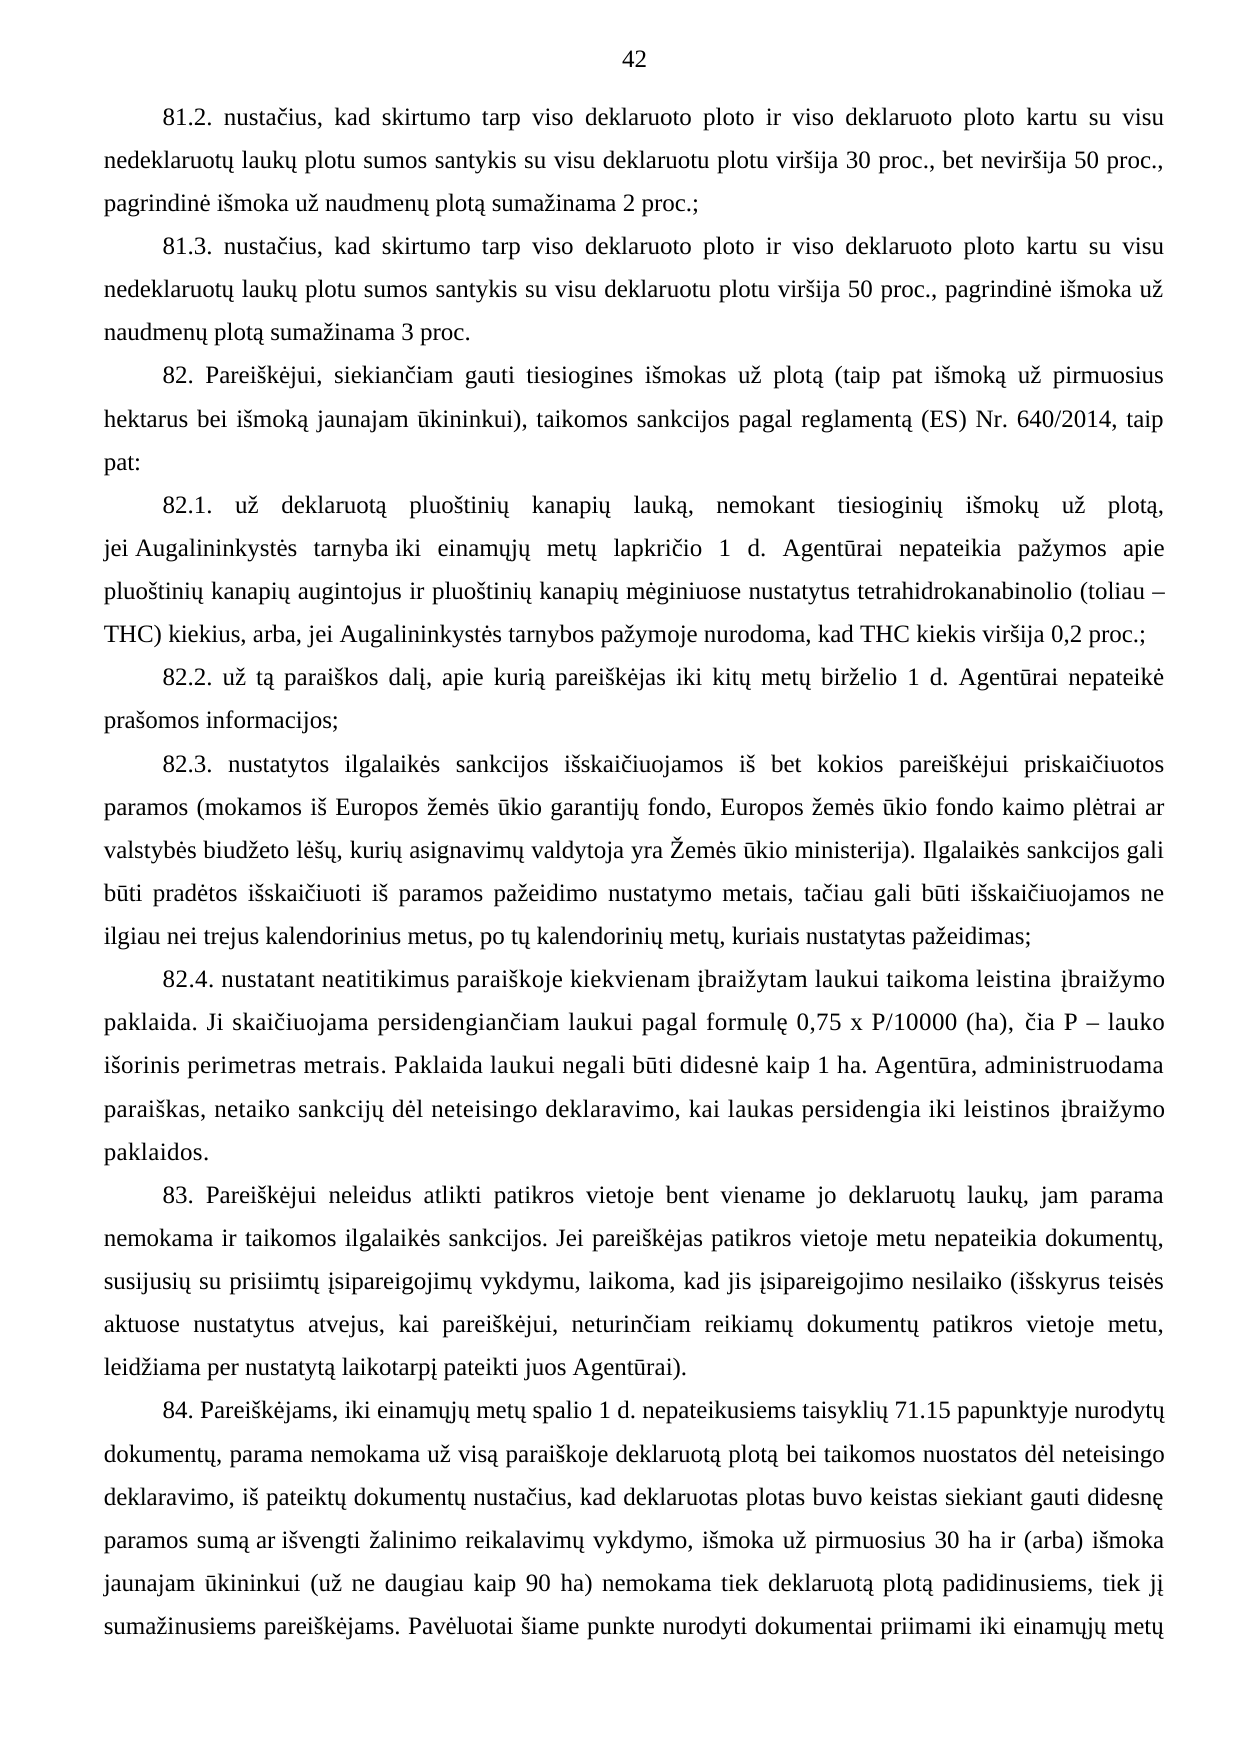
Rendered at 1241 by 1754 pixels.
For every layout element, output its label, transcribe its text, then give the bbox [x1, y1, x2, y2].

text 81.2. nustačius, kad skirtumo tarp viso deklaruoto ploto ir viso deklaruoto ploto kartu su visu nedeklaruotų laukų plotu sumos santykis su visu deklaruotu plotu viršija 30 proc., bet neviršija 50 proc., pagrindinė išmoka už naudmenų plotą sumažinama 2 proc.; [103, 102, 1165, 217]
text 84. Pareiškėjams, iki einamųjų metų spalio 1 d. nepateikusiems taisyklių 71.15 papunktyje nurodytų dokumentų, parama nemokama už visą paraiškoje deklaruotą plotą bei taikomos nuostatos dėl neteisingo deklaravimo, iš pateiktų dokumentų nustačius, kad deklaruotas plotas buvo keistas siekiant gauti didesnę paramos sumą ar išvengti žalinimo reikalavimų vykdymo, išmoka už pirmuosius 30 ha ir (arba) išmoka jaunajam ūkininkui (už ne daugiau kaip 90 ha) nemokama tiek deklaruotą plotą padidinusiems, tiek jį sumažinusiems pareiškėjams. Pavėluotai šiame punkte nurodyti dokumentai priimami iki einamųjų metų [103, 1396, 1165, 1640]
text 82. Pareiškėjui, siekiančiam gauti tiesiogines išmokas už plotą (taip pat išmoką už pirmuosius hektarus bei išmoką jaunajam ūkininkui), taikomos sankcijos pagal reglamentą (ES) Nr. 640/2014, taip pat: [103, 361, 1165, 476]
text 83. Pareiškėjui neleidus atlikti patikros vietoje bent viename jo deklaruotų laukų, jam parama nemokama ir taikomos ilgalaikės sankcijos. Jei pareiškėjas patikros vietoje metu nepateikia dokumentų, susijusių su prisiimtų įsipareigojimų vykdymu, laikoma, kad jis įsipareigojimo nesilaiko (išskyrus teisės aktuose nustatytus atvejus, kai pareiškėjui, neturinčiam reikiamų dokumentų patikros vietoje metu, leidžiama per nustatytą laikotarpį pateikti juos Agentūrai). [103, 1180, 1165, 1381]
text 82.2. už tą paraiškos dalį, apie kurią pareiškėjas iki kitų metų birželio 1 d. Agentūrai nepateikė prašomos informacijos; [103, 662, 1165, 734]
text 82.1. už deklaruotą pluoštinių kanapių lauką, nemokant tiesioginių išmokų už plotą, jei Augalininkystės tarnyba iki einamųjų metų lapkričio 1 d. Agentūrai nepateikia pažymos apie pluoštinių kanapių augintojus ir pluoštinių kanapių mėginiuose nustatytus tetrahidrokanabinolio (toliau – THC) kiekius, arba, jei Augalininkystės tarnybos pažymoje nurodoma, kad THC kiekis viršija 0,2 proc.; [103, 490, 1165, 648]
text 82.3. nustatytos ilgalaikės sankcijos išskaičiuojamos iš bet kokios pareiškėjui priskaičiuotos paramos (mokamos iš Europos žemės ūkio garantijų fondo, Europos žemės ūkio fondo kaimo plėtrai ar valstybės biudžeto lėšų, kurių asignavimų valdytoja yra Žemės ūkio ministerija). Ilgalaikės sankcijos gali būti pradėtos išskaičiuoti iš paramos pažeidimo nustatymo metais, tačiau gali būti išskaičiuojamos ne ilgiau nei trejus kalendorinius metus, po tų kalendorinių metų, kuriais nustatytas pažeidimas; [103, 749, 1165, 950]
text 81.3. nustačius, kad skirtumo tarp viso deklaruoto ploto ir viso deklaruoto ploto kartu su visu nedeklaruotų laukų plotu sumos santykis su visu deklaruotu plotu viršija 50 proc., pagrindinė išmoka už naudmenų plotą sumažinama 3 proc. [103, 231, 1165, 346]
text 82.4. nustatant neatitikimus paraiškoje kiekvienam įbraižytam laukui taikoma leistina įbraižymo paklaida. Ji skaičiuojama persidengiančiam laukui pagal formulę 0,75 x P/10000 (ha), čia P – lauko išorinis perimetras metrais. Paklaida laukui negali būti didesnė kaip 1 ha. Agentūra, administruodama paraiškas, netaiko sankcijų dėl neteisingo deklaravimo, kai laukas persidengia iki leistinos įbraižymo paklaidos. [103, 964, 1165, 1166]
